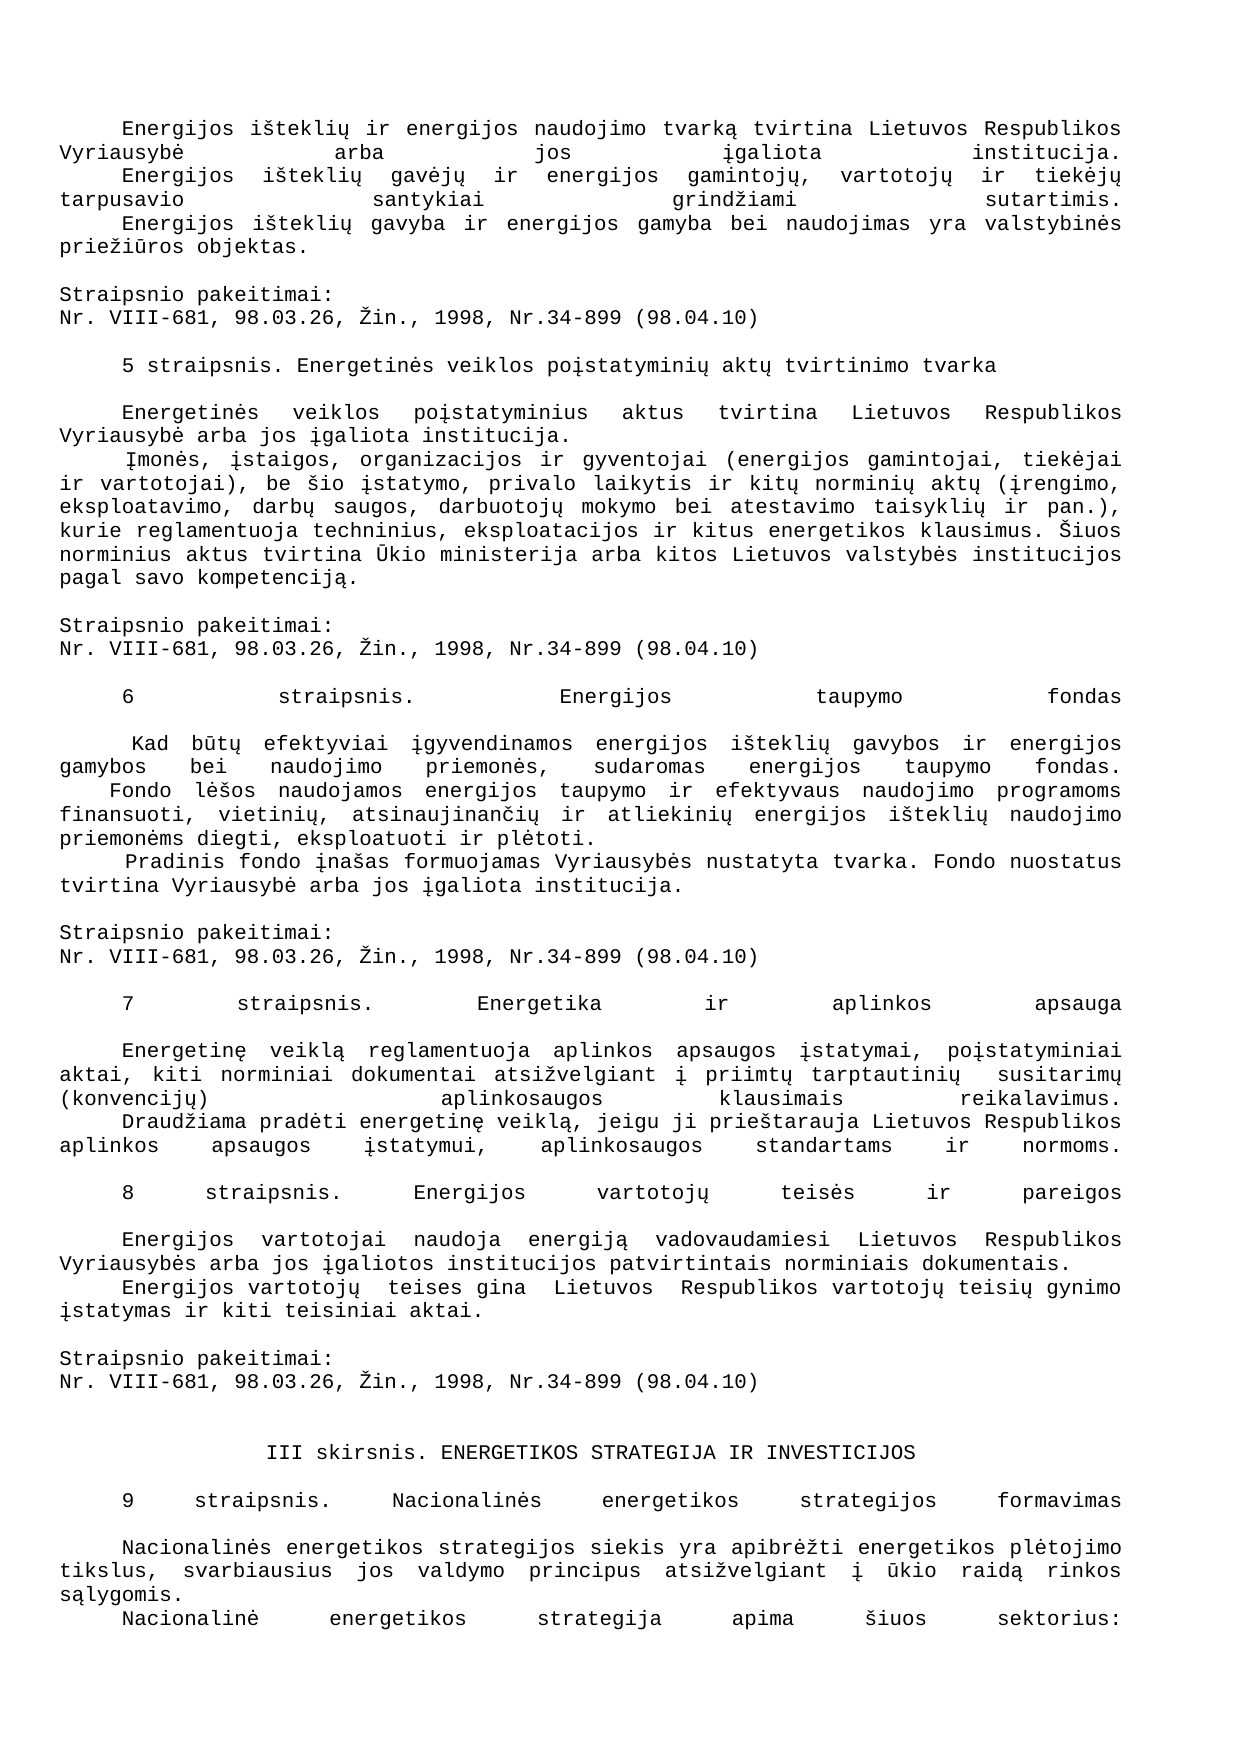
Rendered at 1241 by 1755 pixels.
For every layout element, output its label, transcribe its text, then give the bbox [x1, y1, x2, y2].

text Straipsnio pakeitimai: [59, 284, 1122, 307]
text Energetinę veiklą reglamentuoja aplinkos apsaugos įstatymai, poįstatyminiai aktai, kiti norminiai dokumentai atsižvelgiant į priimtų tarptautinių susitarimų (konvencijų) aplinkosaugos klausimais reikalavimus. Draudžiama pradėti energetinę veiklą, jeigu ji prieštarauja Lietuvos Respublikos aplinkos apsaugos įstatymui, aplinkosaugos standartams ir normoms. [59, 1040, 1122, 1182]
text Straipsnio pakeitimai: [59, 922, 1122, 946]
text Straipsnio pakeitimai: [59, 615, 1122, 638]
text 8 straipsnis. Energijos vartotojų teisės ir pareigos [59, 1182, 1122, 1229]
text 9 straipsnis. Nacionalinės energetikos strategijos formavimas Nacionalinės energetikos strategijos siekis yra apibrėžti energetikos plėtojimo tikslus, svarbiausius jos valdymo principus atsižvelgiant į ūkio raidą rinkos sąlygomis. Nacionalinė energetikos strategija apima šiuos sektorius: [59, 1489, 1122, 1631]
text III skirsnis. ENERGETIKOS STRATEGIJA IR INVESTICIJOS [59, 1442, 1122, 1489]
text Įmonės, įstaigos, organizacijos ir gyventojai (energijos gamintojai, tiekėjai ir vartotojai), be šio įstatymo, privalo laikytis ir kitų norminių aktų (įrengimo, eksploatavimo, darbų saugos, darbuotojų mokymo bei atestavimo taisyklių ir pan.), kurie reglamentuoja techninius, eksploatacijos ir kitus energetikos klausimus. Šiuos norminius aktus tvirtina Ūkio ministerija arba kitos Lietuvos valstybės institucijos pagal savo kompetenciją. [59, 449, 1122, 591]
text Energijos vartotojų teises gina Lietuvos Respublikos vartotojų teisių gynimo įstatymas ir kiti teisiniai aktai. [59, 1277, 1122, 1324]
text 5 straipsnis. Energetinės veiklos poįstatyminių aktų tvirtinimo tvarka [59, 354, 1122, 378]
text Nr. VIII-681, 98.03.26, Žin., 1998, Nr.34-899 (98.04.10) [59, 1371, 1122, 1395]
text Nr. VIII-681, 98.03.26, Žin., 1998, Nr.34-899 (98.04.10) [59, 638, 1122, 662]
text Pradinis fondo įnašas formuojamas Vyriausybės nustatyta tvarka. Fondo nuostatus tvirtina Vyriausybė arba jos įgaliota institucija. [59, 851, 1122, 898]
text Straipsnio pakeitimai: [59, 1348, 1122, 1371]
text Energetinės veiklos poįstatyminius aktus tvirtina Lietuvos Respublikos Vyriausybė arba jos įgaliota institucija. [59, 402, 1122, 449]
text Energijos vartotojai naudoja energiją vadovaudamiesi Lietuvos Respublikos Vyriausybės arba jos įgaliotos institucijos patvirtintais norminiais dokumentais. [59, 1229, 1122, 1277]
text Energijos išteklių ir energijos naudojimo tvarką tvirtina Lietuvos Respublikos Vyriausybė arba jos įgaliota institucija. Energijos išteklių gavėjų ir energijos gamintojų, vartotojų ir tiekėjų tarpusavio santykiai grindžiami sutartimis. Energijos išteklių gavyba ir energijos gamyba bei naudojimas yra valstybinės priežiūros objektas. [59, 118, 1122, 260]
text Nr. VIII-681, 98.03.26, Žin., 1998, Nr.34-899 (98.04.10) [59, 946, 1122, 969]
text 6 straipsnis. Energijos taupymo fondas Kad būtų efektyviai įgyvendinamos energijos išteklių gavybos ir energijos gamybos bei naudojimo priemonės, sudaromas energijos taupymo fondas. Fondo lėšos naudojamos energijos taupymo ir efektyvaus naudojimo programoms finansuoti, vietinių, atsinaujinančių ir atliekinių energijos išteklių naudojimo priemonėms diegti, eksploatuoti ir plėtoti. [59, 686, 1122, 851]
text Nr. VIII-681, 98.03.26, Žin., 1998, Nr.34-899 (98.04.10) [59, 307, 1122, 331]
text 7 straipsnis. Energetika ir aplinkos apsauga [59, 993, 1122, 1040]
